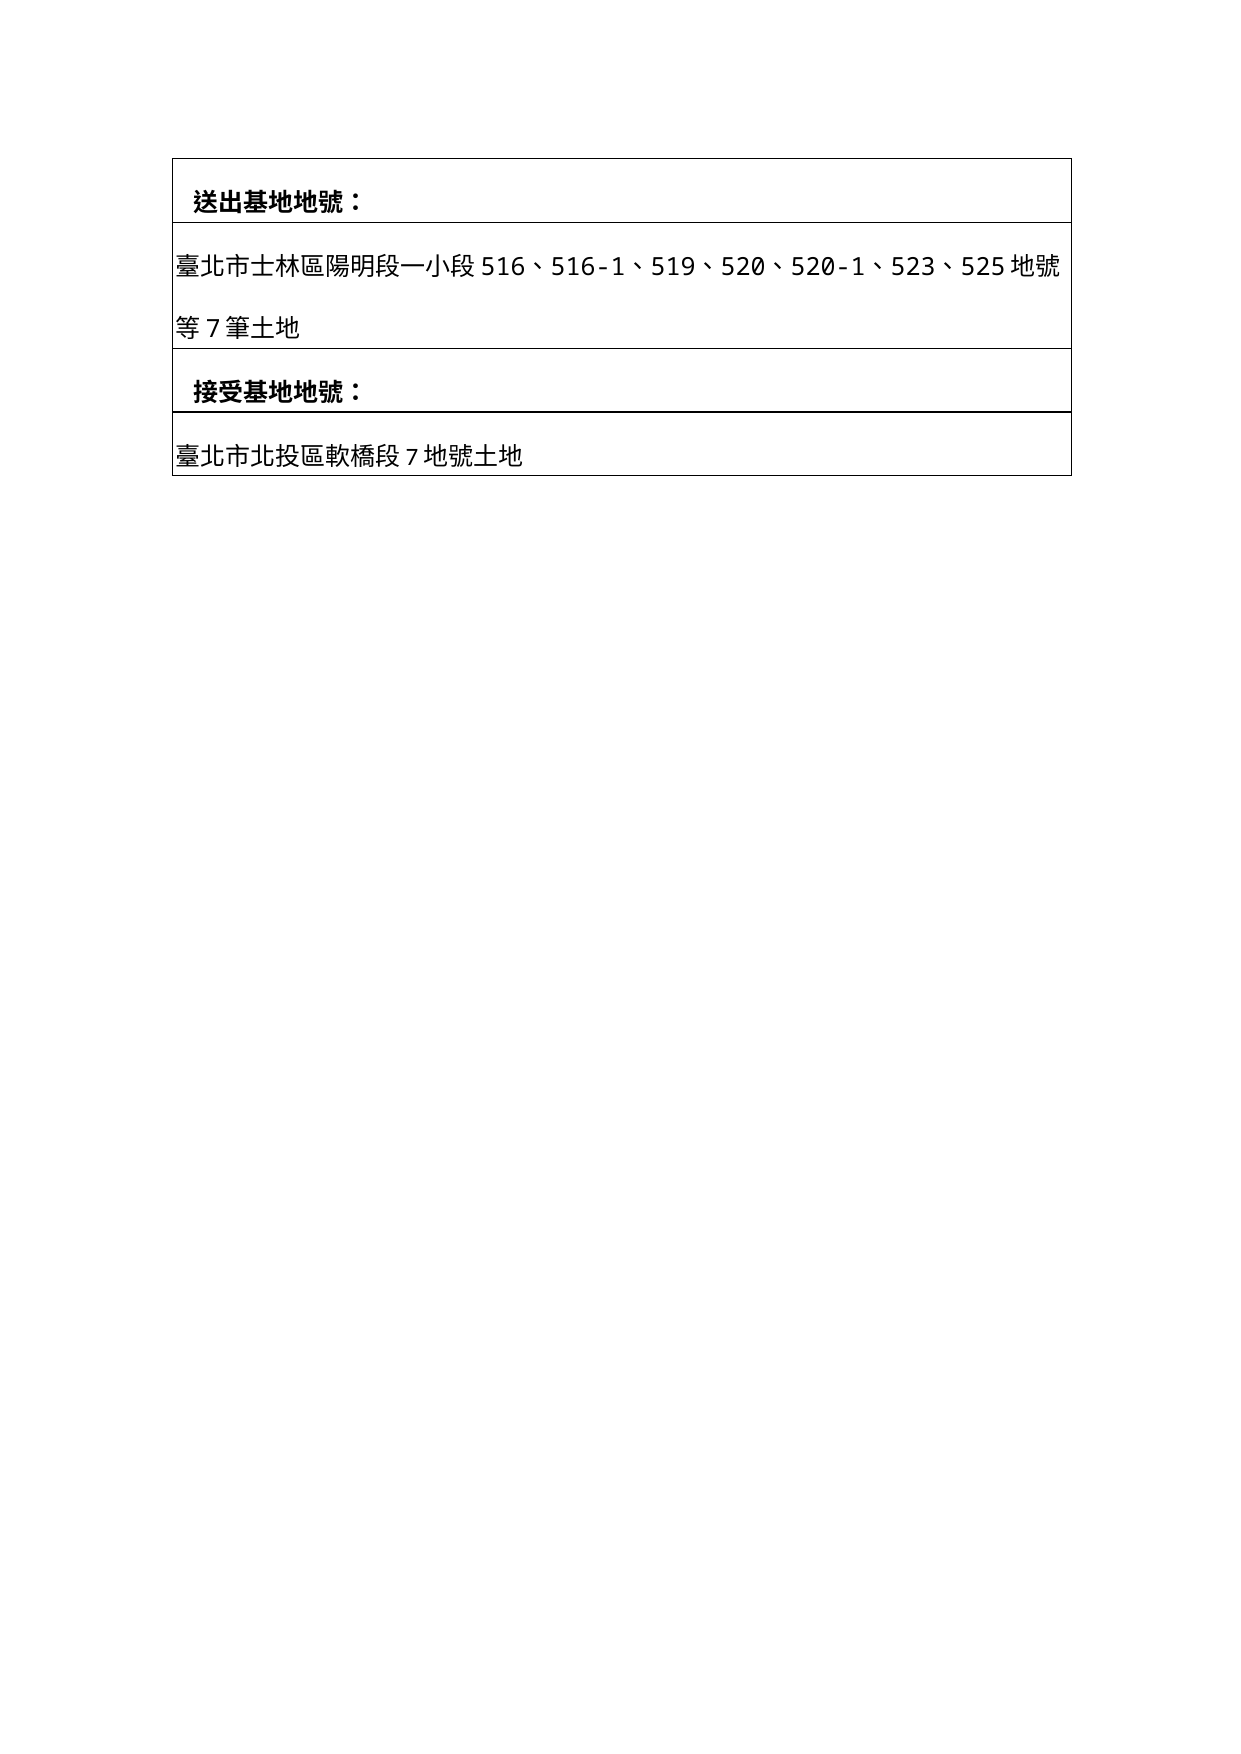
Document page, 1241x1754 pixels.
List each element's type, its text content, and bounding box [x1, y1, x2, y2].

table_cell 臺北市北投區軟橋段7地號土地 [173, 413, 1071, 475]
table_cell 臺北市士林區陽明段一小段516、516-1、519、520、520-1、523、525地號等7筆土地 [173, 223, 1071, 348]
table_header 送出基地地號： [173, 159, 1071, 222]
table_cell 接受基地地號： [173, 349, 1071, 411]
